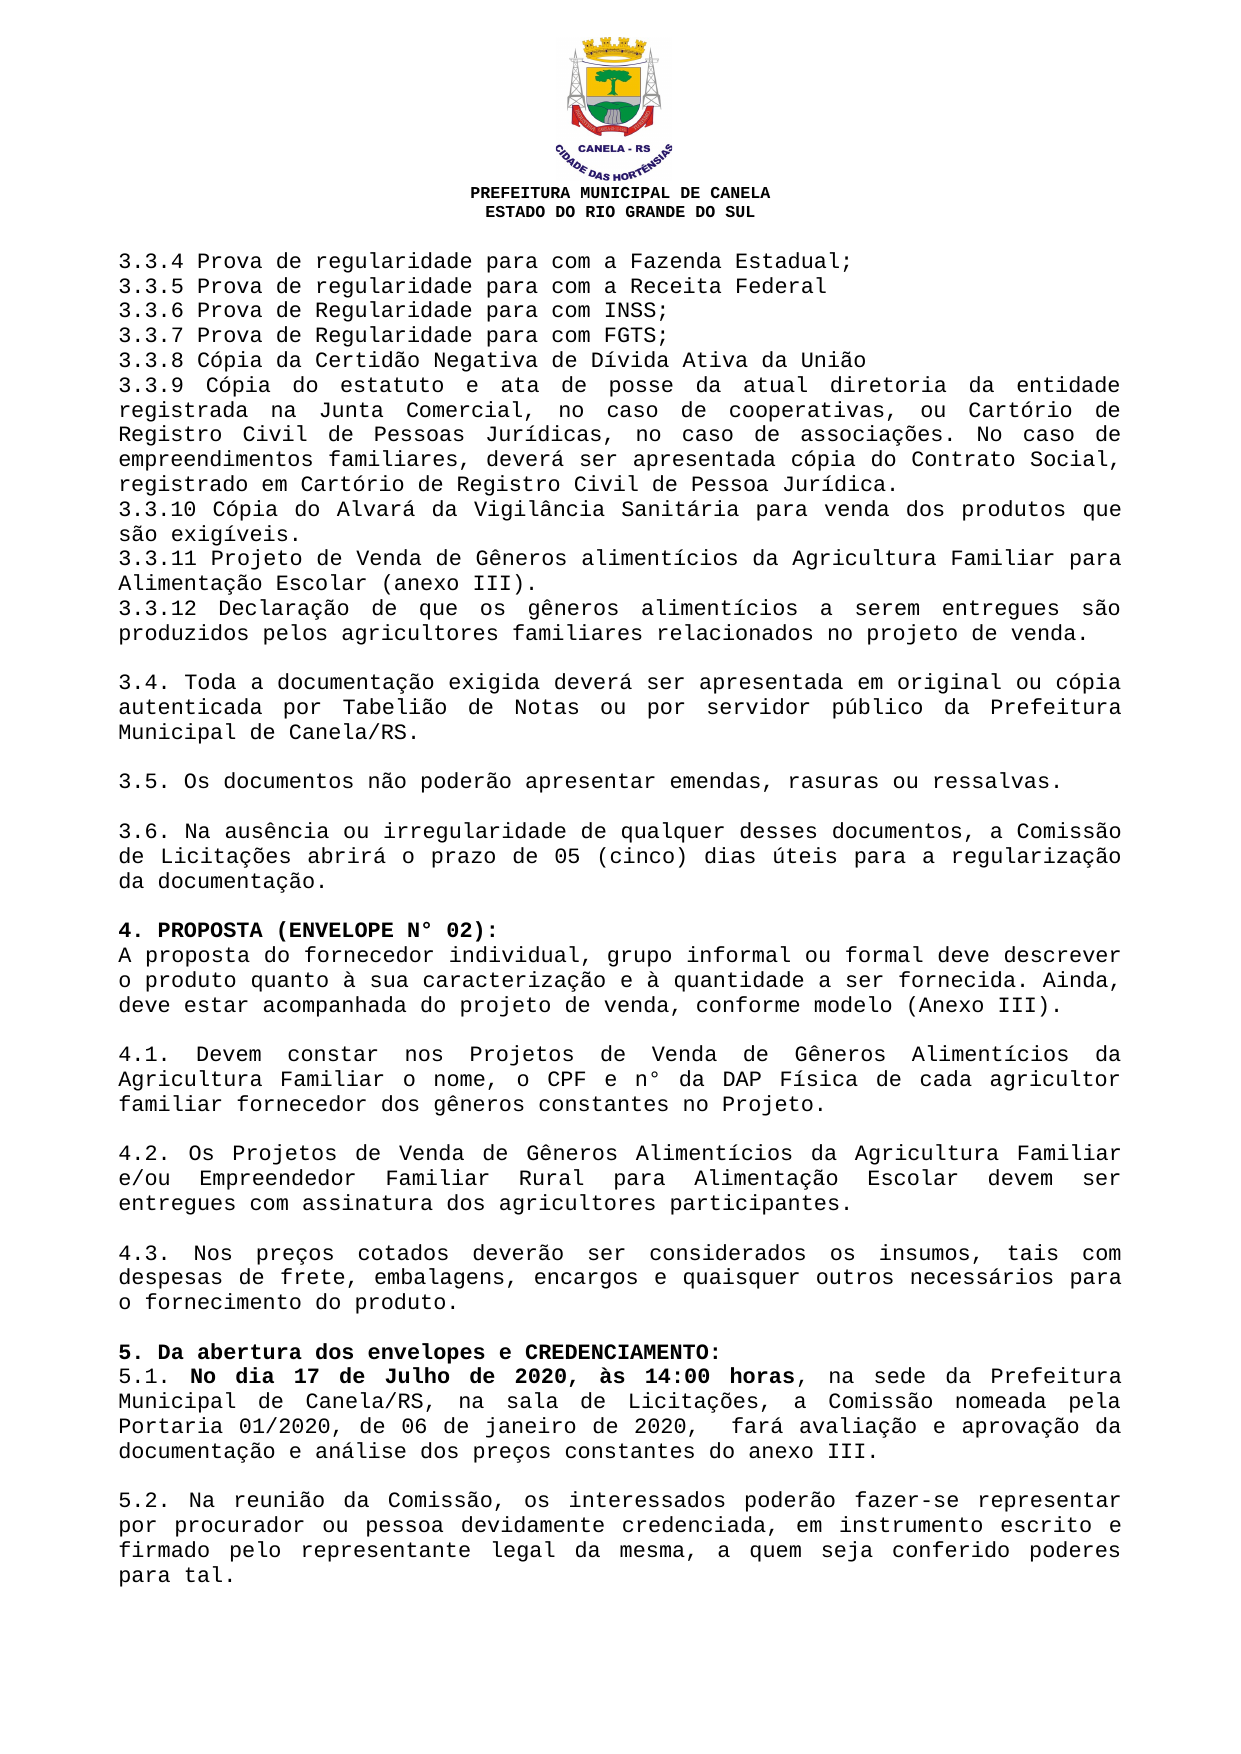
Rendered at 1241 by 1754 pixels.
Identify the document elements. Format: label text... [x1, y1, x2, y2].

text 3.3.8 Cópia da Certidão Negativa de Dívida Ativa da União [118, 349, 1122, 374]
text 3.3.5 Prova de regularidade para com a Receita Federal [118, 275, 1122, 299]
text 3.6. Na ausência ou irregularidade de qualquer desses documentos, a Comissão de Licitações abrirá o prazo de 05 (cinco) dias úteis para a regularização da documentação. [118, 820, 1122, 894]
text 4.3. Nos preços cotados deverão ser considerados os insumos, tais com despesas de frete, embalagens, encargos e quaisquer outros necessários para o fornecimento do produto. [118, 1242, 1122, 1316]
text 5.1. No dia 17 de Julho de 2020, às 14:00 horas, na sede da Prefeitura Municipal de Canela/RS, na sala de Licitações, a Comissão nomeada pela Portaria 01/2020, de 06 de janeiro de 2020, fará avaliação e aprovação da documentação e análise dos preços constantes do anexo III. [118, 1366, 1122, 1465]
text A proposta do fornecedor individual, grupo informal ou formal deve descrever o produto quanto à sua caracterização e à quantidade a ser fornecida. Ainda, deve estar acompanhada do projeto de venda, conforme modelo (Anexo III). [118, 944, 1122, 1018]
text 3.5. Os documentos não poderão apresentar emendas, rasuras ou ressalvas. [118, 771, 1149, 795]
text 3.3.11 Projeto de Venda de Gêneros alimentícios da Agricultura Familiar para Alimentação Escolar (anexo III). [118, 547, 1122, 597]
text 4.2. Os Projetos de Venda de Gêneros Alimentícios da Agricultura Familiar e/ou Empreendedor Familiar Rural para Alimentação Escolar devem ser entregues com assinatura dos agricultores participantes. [118, 1142, 1122, 1217]
text 3.3.12 Declaração de que os gêneros alimentícios a serem entregues são produzidos pelos agricultores familiares relacionados no projeto de venda. [118, 597, 1122, 647]
text 5.2. Na reunião da Comissão, os interessados poderão fazer-se representar por procurador ou pessoa devidamente credenciada, em instrumento escrito e firmado pelo representante legal da mesma, a quem seja conferido poderes para tal. [118, 1489, 1122, 1589]
text 3.3.9 Cópia do estatuto e ata de posse da atual diretoria da entidade registrada na Junta Comercial, no caso de cooperativas, ou Cartório de Registro Civil de Pessoas Jurídicas, no caso de associações. No caso de empreendimentos familiares, deverá ser apresentada cópia do Contrato Social, registrado em Cartório de Registro Civil de Pessoa Jurídica. [118, 374, 1122, 498]
text 3.4. Toda a documentação exigida deverá ser apresentada em original ou cópia autenticada por Tabelião de Notas ou por servidor público da Prefeitura Municipal de Canela/RS. [118, 671, 1122, 746]
text 5. Da abertura dos envelopes e CREDENCIAMENTO: [118, 1341, 1122, 1366]
text 3.3.6 Prova de Regularidade para com INSS; [118, 299, 1122, 324]
text 3.3.10 Cópia do Alvará da Vigilância Sanitária para venda dos produtos que são exigíveis. [118, 498, 1122, 547]
text 4.1. Devem constar nos Projetos de Venda de Gêneros Alimentícios da Agricultura Familiar o nome, o CPF e n° da DAP Física de cada agricultor familiar fornecedor dos gêneros constantes no Projeto. [118, 1043, 1122, 1118]
text 4. PROPOSTA (ENVELOPE N° 02): [118, 919, 1122, 944]
text 3.3.7 Prova de Regularidade para com FGTS; [118, 324, 1122, 349]
picture [555, 37, 673, 181]
text 3.3.4 Prova de regularidade para com a Fazenda Estadual; [118, 250, 1122, 275]
